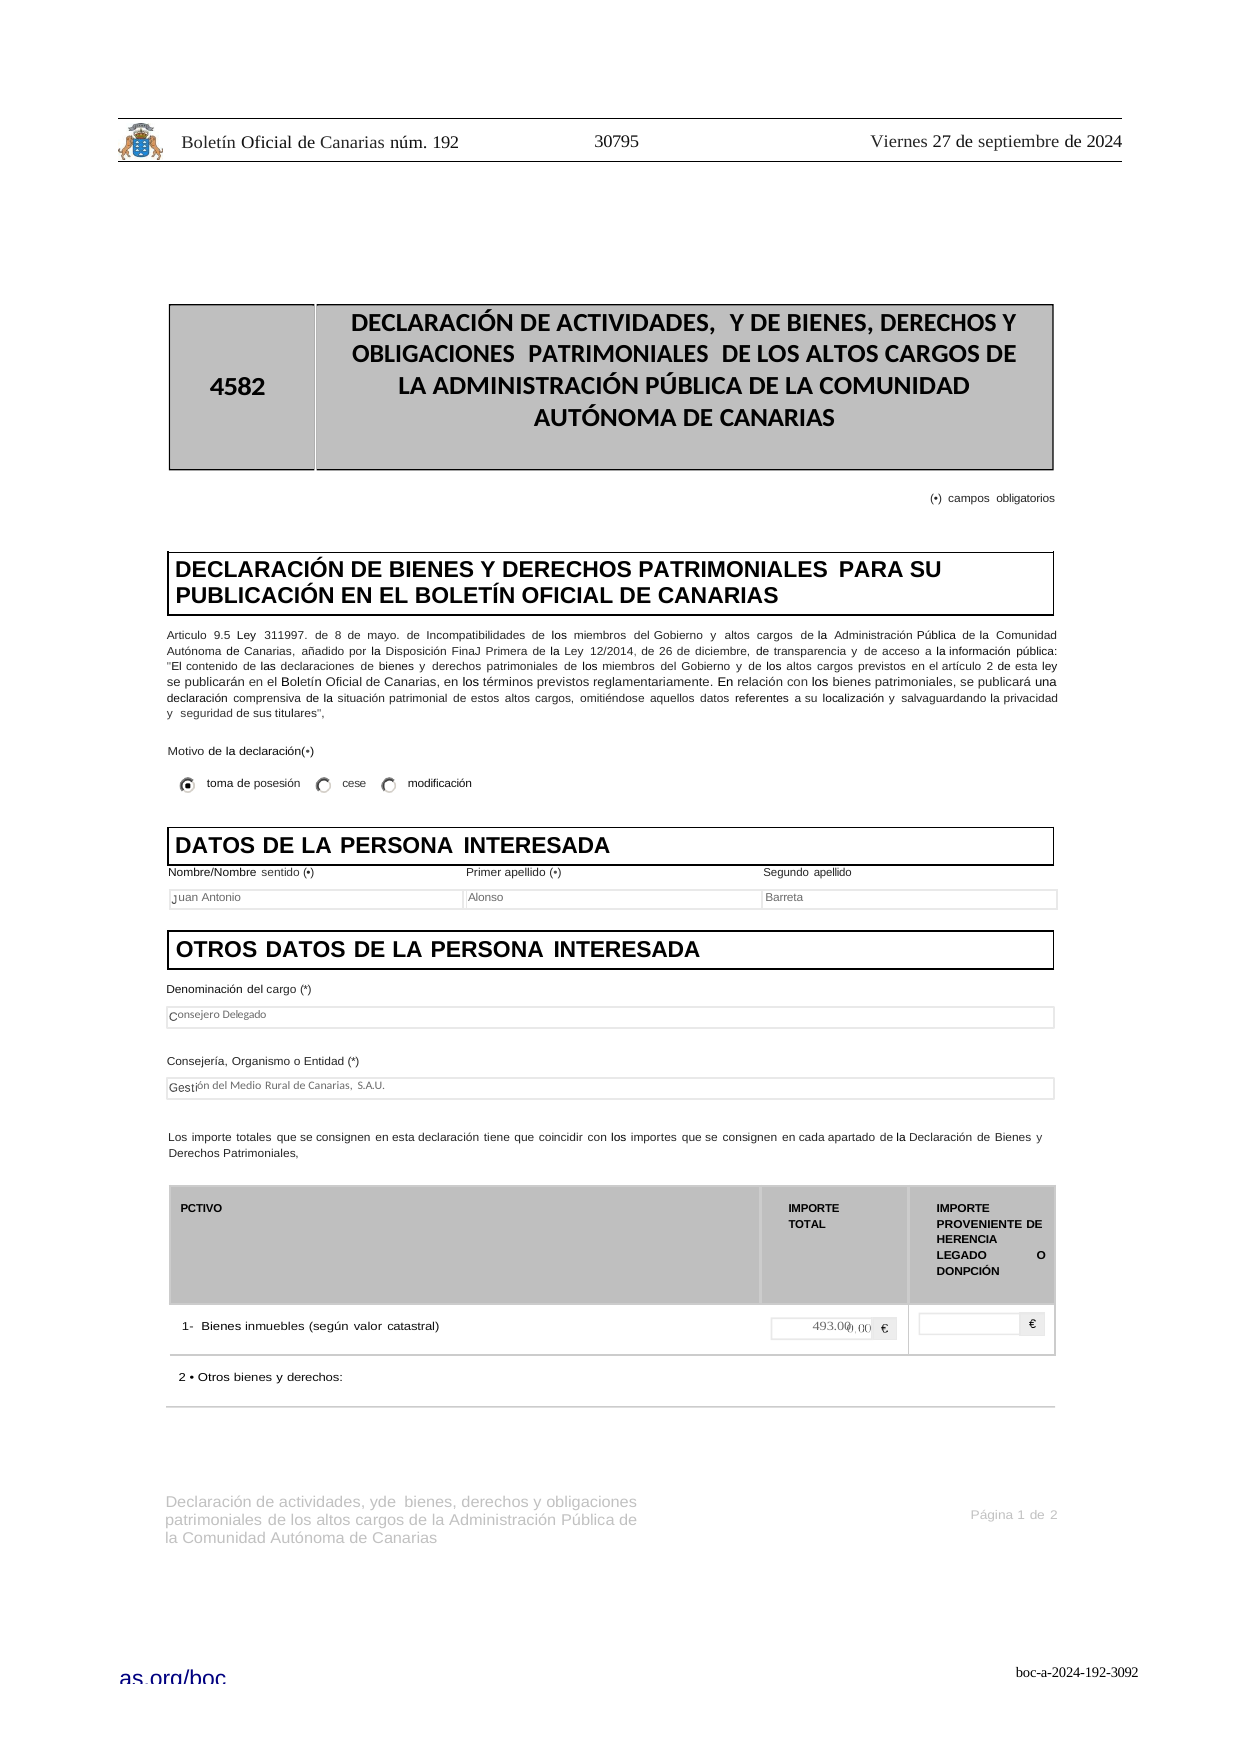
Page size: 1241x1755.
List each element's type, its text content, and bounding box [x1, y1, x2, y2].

text 2 • Otros bienes y derechos: [178, 1370, 1063, 1383]
table_header IMPORTE PROVENIENTE DE HERENCIA LEGADO O DONPCIÓN [910, 1187, 1054, 1303]
text Página 1 de 2 [970, 1508, 1063, 1522]
text Declaración de actividades, yde bienes, derechos y obligaciones patrimoniales de los altos cargos de la Administración Pública de la Comunidad Autónoma de Canarias [165, 1492, 653, 1547]
table_header PCTIVO [171, 1187, 759, 1303]
text Los importe totales que se consignen en esta declaración tiene que coincidir con los importes que se consignen en cada apartado de la Declaración de Bienes y Derechos Patrimoniales, [168, 1131, 1063, 1159]
table_header uan Antonio [171, 891, 462, 908]
table_cell 1- Bienes inmuebles (según valor catastral) 493.00 [170, 1305, 908, 1353]
text Articulo 9.5 Ley 311997. de 8 de mayo. de Incompatibilidades de los miembros del Gobierno y altos cargos de la Administración Pública de la Comunidad Autónoma de Canarias, añadido por la Disposición FinaJ Primera de la Ley 12/2014, de 26 de diciembre, de transparencia y de acceso a la información pública: "El contenido de las declaraciones de bienes y derechos patrimoniales de los miembros del Gobierno y de los altos cargos previstos en el artículo 2 de esta ley se publicarán en el Boletín Oficial de Canarias, en los términos previstos reglamentariamente. En relación con los bienes patrimoniales, se publicará una declaración comprensiva de la situación patrimonial de estos altos cargos, omitiéndose aquellos datos referentes a su localización y salvaguardando la privacidad y seguridad de sus titulares", [167, 629, 1058, 720]
table_cell [909, 1305, 1054, 1353]
text Nombre/Nombre sentido (•) [168, 866, 397, 879]
text DECLARACIÓN DE BIENES Y DERECHOS PATRIMONIALES PARA SU PUBLICACIÓN EN EL BOLETÍN OFICIAL DE CANARIAS [175, 558, 1053, 608]
table_header Alonso [467, 891, 761, 908]
table_header Barreta [763, 891, 1056, 908]
text Primer apellido (•) [466, 866, 563, 879]
text Motivo de la declaración(•) [167, 745, 1063, 758]
text toma de posesión cese modificación [207, 776, 1063, 790]
text Segundo apellido [763, 842, 1063, 879]
text Denominación del cargo (*) [166, 983, 1063, 996]
text Consejería, Organismo o Entidad (*) [167, 1054, 1063, 1067]
table_header IMPORTE TOTAL [762, 1187, 907, 1303]
text OTROS DATOS DE LA PERSONA INTERESADA [176, 936, 1053, 963]
text (•) campos obligatorios [162, 491, 1055, 505]
text DATOS DE LA PERSONA INTERESADA [175, 832, 1053, 858]
